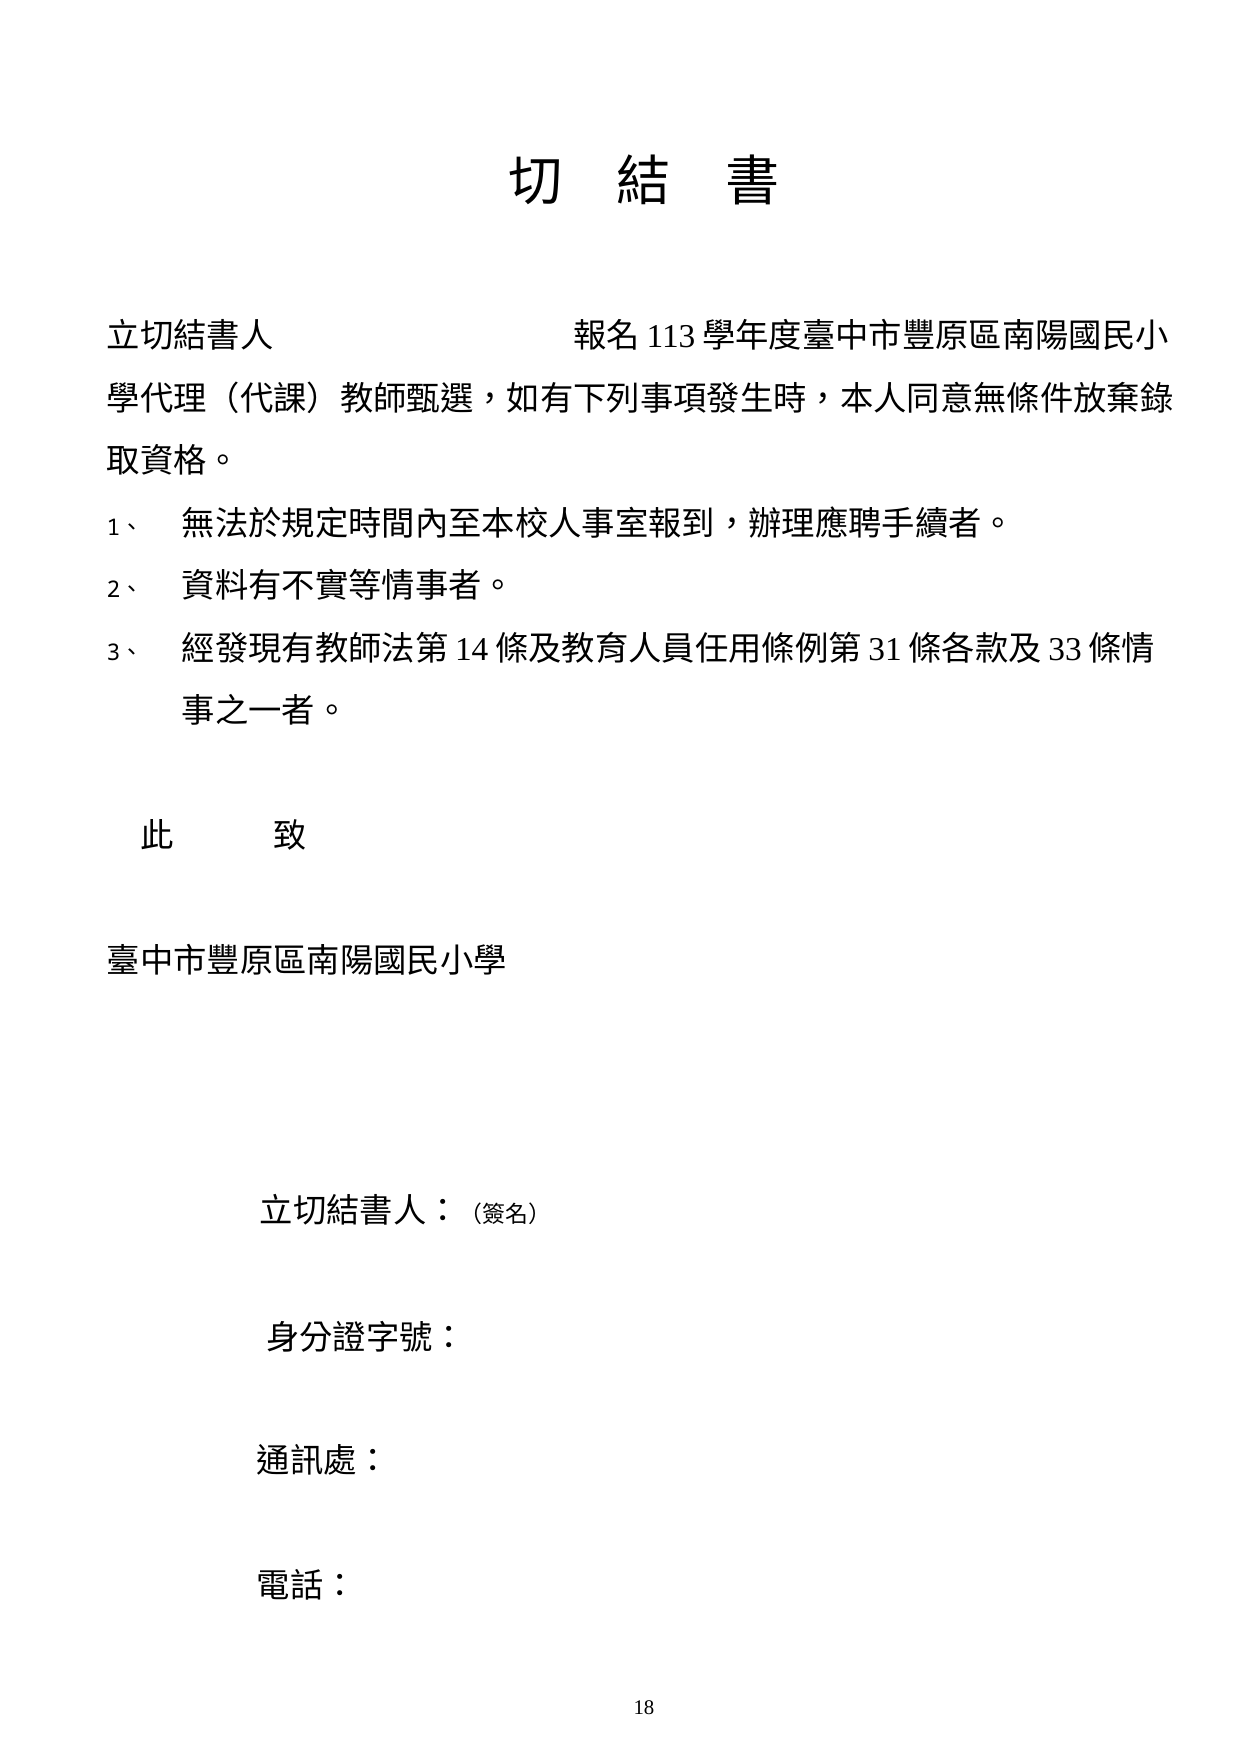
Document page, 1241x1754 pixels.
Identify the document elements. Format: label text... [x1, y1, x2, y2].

text 身分證字號： [106, 1291, 1181, 1354]
text 臺中市豐原區南陽國民小學 [106, 916, 1181, 979]
text 立切結書人：（簽名） [106, 1166, 1181, 1229]
list 無法於規定時間內至本校人事室報到，辦理應聘手續者。 [106, 479, 1181, 541]
text 此 致 [106, 791, 1181, 854]
text 電話： [106, 1541, 1181, 1604]
list 資料有不實等情事者。 [106, 541, 1181, 604]
text 通訊處： [106, 1416, 1181, 1479]
text 切 結 書 [106, 104, 1181, 229]
list 經發現有教師法第14條及教育人員任用條例第31條各款及33條情事之一者。 [106, 604, 1181, 729]
text 立切結書人 報名113學年度臺中市豐原區南陽國民小學代理（代課）教師甄選，如有下列事項發生時，本人同意無條件放棄錄取資格。 [106, 291, 1181, 479]
